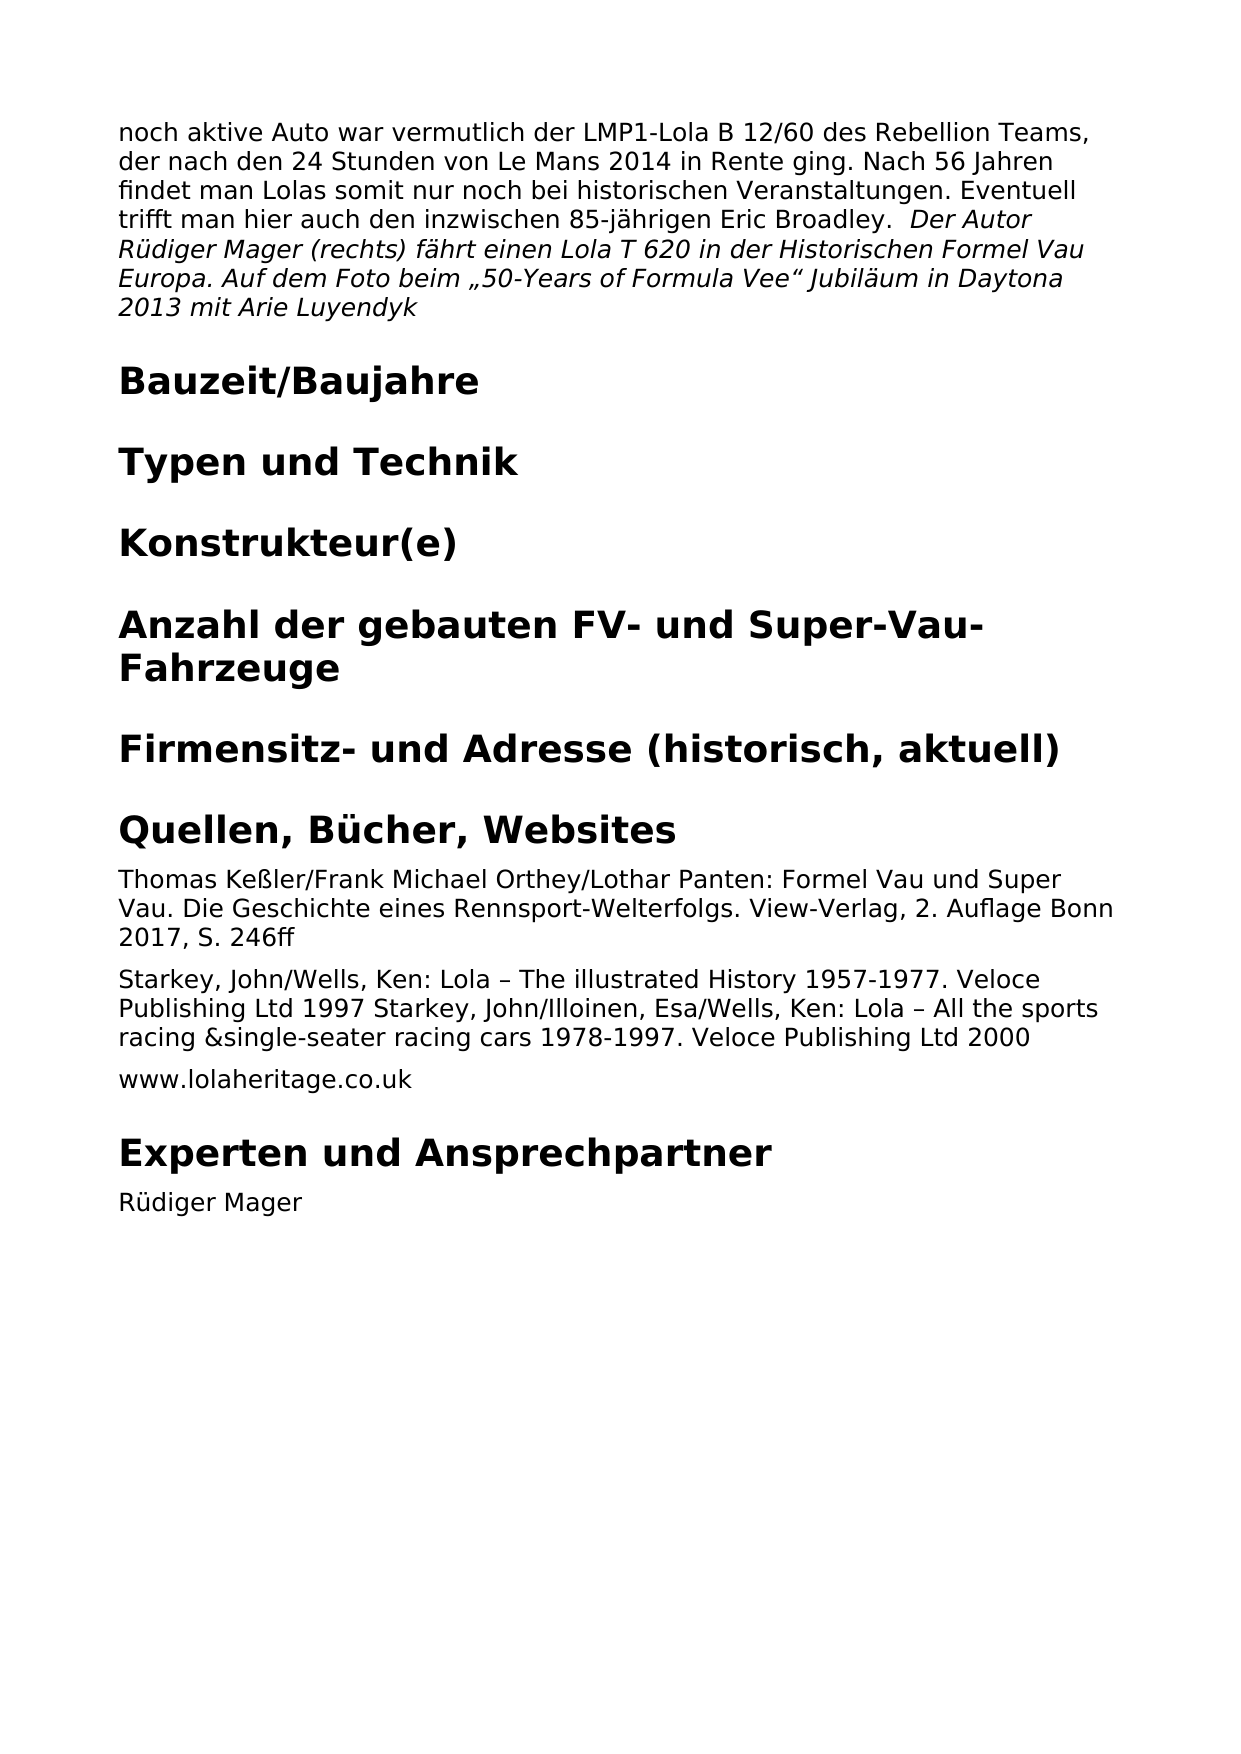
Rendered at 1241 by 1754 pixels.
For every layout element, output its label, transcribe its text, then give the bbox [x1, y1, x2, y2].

text Rüdiger Mager [118, 1188, 1122, 1217]
text www.lolaheritage.co.uk [118, 1065, 1122, 1094]
subtitle Konstrukteur(e) [118, 522, 1122, 566]
subtitle Quellen, Bücher, Websites [118, 809, 1122, 853]
text Starkey, John/Wells, Ken: Lola – The illustrated History 1957-1977. Veloce Publishing Ltd 1997 Starkey, John/Illoinen, Esa/Wells, Ken: Lola – All the sports racing &single-seater racing cars 1978-1997. Veloce Publishing Ltd 2000 [118, 965, 1122, 1053]
subtitle Typen und Technik [118, 441, 1122, 484]
subtitle Experten und Ansprechpartner [118, 1132, 1122, 1176]
subtitle Bauzeit/Baujahre [118, 360, 1122, 403]
subtitle Anzahl der gebauten FV- und Super-Vau-Fahrzeuge [118, 603, 1122, 691]
subtitle Firmensitz- und Adresse (historisch, aktuell) [118, 728, 1122, 772]
text Thomas Keßler/Frank Michael Orthey/Lothar Panten: Formel Vau und Super Vau. Die Geschichte eines Rennsport-Welterfolgs. View-Verlag, 2. Auflage Bonn 2017, S. 246ff [118, 865, 1122, 953]
text noch aktive Auto war vermutlich der LMP1-Lola B 12/60 des Rebellion Teams, der nach den 24 Stunden von Le Mans 2014 in Rente ging. Nach 56 Jahren findet man Lolas somit nur noch bei historischen Veranstaltungen. Eventuell trifft man hier auch den inzwischen 85-jährigen Eric Broadley. Der Autor Rüdiger Mager (rechts) fährt einen Lola T 620 in der Historischen Formel Vau Europa. Auf dem Foto beim „50-Years of Formula Vee“ Jubiläum in Daytona 2013 mit Arie Luyendyk [118, 118, 1122, 322]
